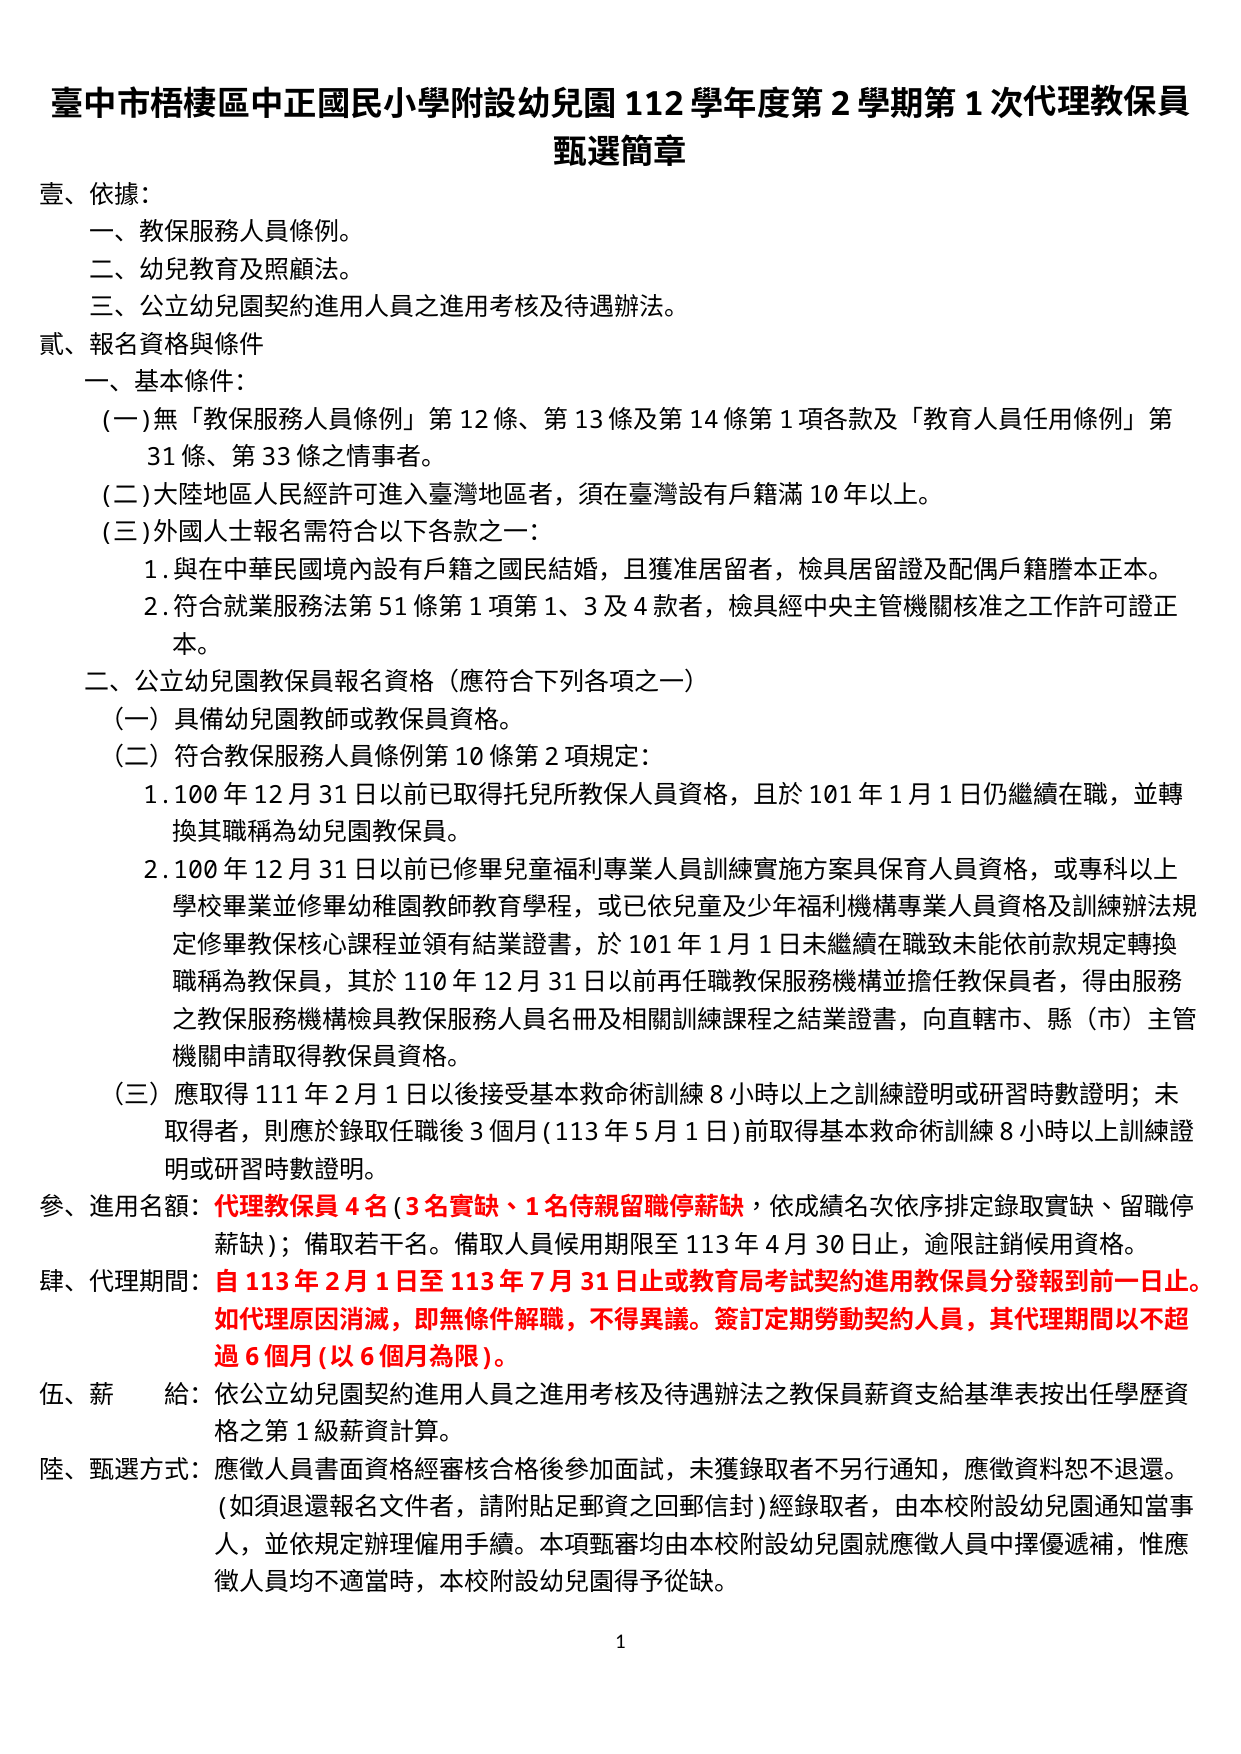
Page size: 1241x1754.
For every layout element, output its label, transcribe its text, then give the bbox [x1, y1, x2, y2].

text 二、公立幼兒園教保員報名資格（應符合下列各項之一） [84, 661, 1201, 698]
text （一）具備幼兒園教師或教保員資格。 [84, 698, 1201, 736]
text (二)大陸地區人民經許可進入臺灣地區者，須在臺灣設有戶籍滿10年以上。 [99, 473, 1201, 511]
text （三）應取得111年2月1日以後接受基本救命術訓練8小時以上之訓練證明或研習時數證明；未取得者，則應於錄取任職後3個月(113年5月1日)前取得基本救命術訓練8小時以上訓練證明或研習時數證明。 [84, 1073, 1201, 1186]
text 1.與在中華民國境內設有戶籍之國民結婚，且獲准居留者，檢具居留證及配偶戶籍謄本正本。 [143, 548, 1201, 586]
text 2.100年12月31日以前已修畢兒童福利專業人員訓練實施方案具保育人員資格，或專科以上學校畢業並修畢幼稚園教師教育學程，或已依兒童及少年福利機構專業人員資格及訓練辦法規定修畢教保核心課程並領有結業證書，於101年1月1日未繼續在職致未能依前款規定轉換職稱為教保員，其於110年12月31日以前再任職教保服務機構並擔任教保員者，得由服務之教保服務機構檢具教保服務人員名冊及相關訓練課程之結業證書，向直轄市、縣（市）主管機關申請取得教保員資格。 [143, 848, 1201, 1073]
text 1.100年12月31日以前已取得托兒所教保人員資格，且於101年1月1日仍繼續在職，並轉換其職稱為幼兒園教保員。 [143, 773, 1201, 848]
text 參、進用名額：代理教保員4名(3名實缺、1名侍親留職停薪缺，依成績名次依序排定錄取實缺、留職停薪缺)；備取若干名。備取人員候用期限至113年4月30日止，逾限註銷候用資格。 [39, 1186, 1201, 1261]
text 貳、報名資格與條件 [39, 323, 1201, 361]
text 2.符合就業服務法第51條第1項第1、3及4款者，檢具經中央主管機關核准之工作許可證正本。 [143, 586, 1201, 661]
text (一)無「教保服務人員條例」第12條、第13條及第14條第1項各款及「教育人員任用條例」第31條、第33條之情事者。 [99, 398, 1201, 473]
text (三)外國人士報名需符合以下各款之一： [99, 511, 1201, 548]
text 陸、甄選方式：應徵人員書面資格經審核合格後參加面試，未獲錄取者不另行通知，應徵資料恕不退還。(如須退還報名文件者，請附貼足郵資之回郵信封)經錄取者，由本校附設幼兒園通知當事人，並依規定辦理僱用手續。本項甄審均由本校附設幼兒園就應徵人員中擇優遞補，惟應徵人員均不適當時，本校附設幼兒園得予從缺。 [39, 1448, 1201, 1598]
text 壹、依據： [39, 173, 1201, 211]
text 三、公立幼兒園契約進用人員之進用考核及待遇辦法。 [39, 286, 1201, 323]
text 伍、薪 給：依公立幼兒園契約進用人員之進用考核及待遇辦法之教保員薪資支給基準表按出任學歷資格之第1級薪資計算。 [39, 1373, 1201, 1448]
text 臺中市梧棲區中正國民小學附設幼兒園112學年度第2學期第1次代理教保員甄選簡章 [39, 75, 1201, 173]
text 肆、代理期間：自113年2月1日至113年7月31日止或教育局考試契約進用教保員分發報到前一日止。如代理原因消滅，即無條件解職，不得異議。簽訂定期勞動契約人員，其代理期間以不超過6個月(以6個月為限)。 [39, 1261, 1201, 1373]
text 一、教保服務人員條例。 [39, 211, 1201, 248]
text （二）符合教保服務人員條例第10條第2項規定： [84, 736, 1201, 773]
text 一、基本條件： [84, 361, 1201, 398]
text 二、幼兒教育及照顧法。 [39, 248, 1201, 286]
